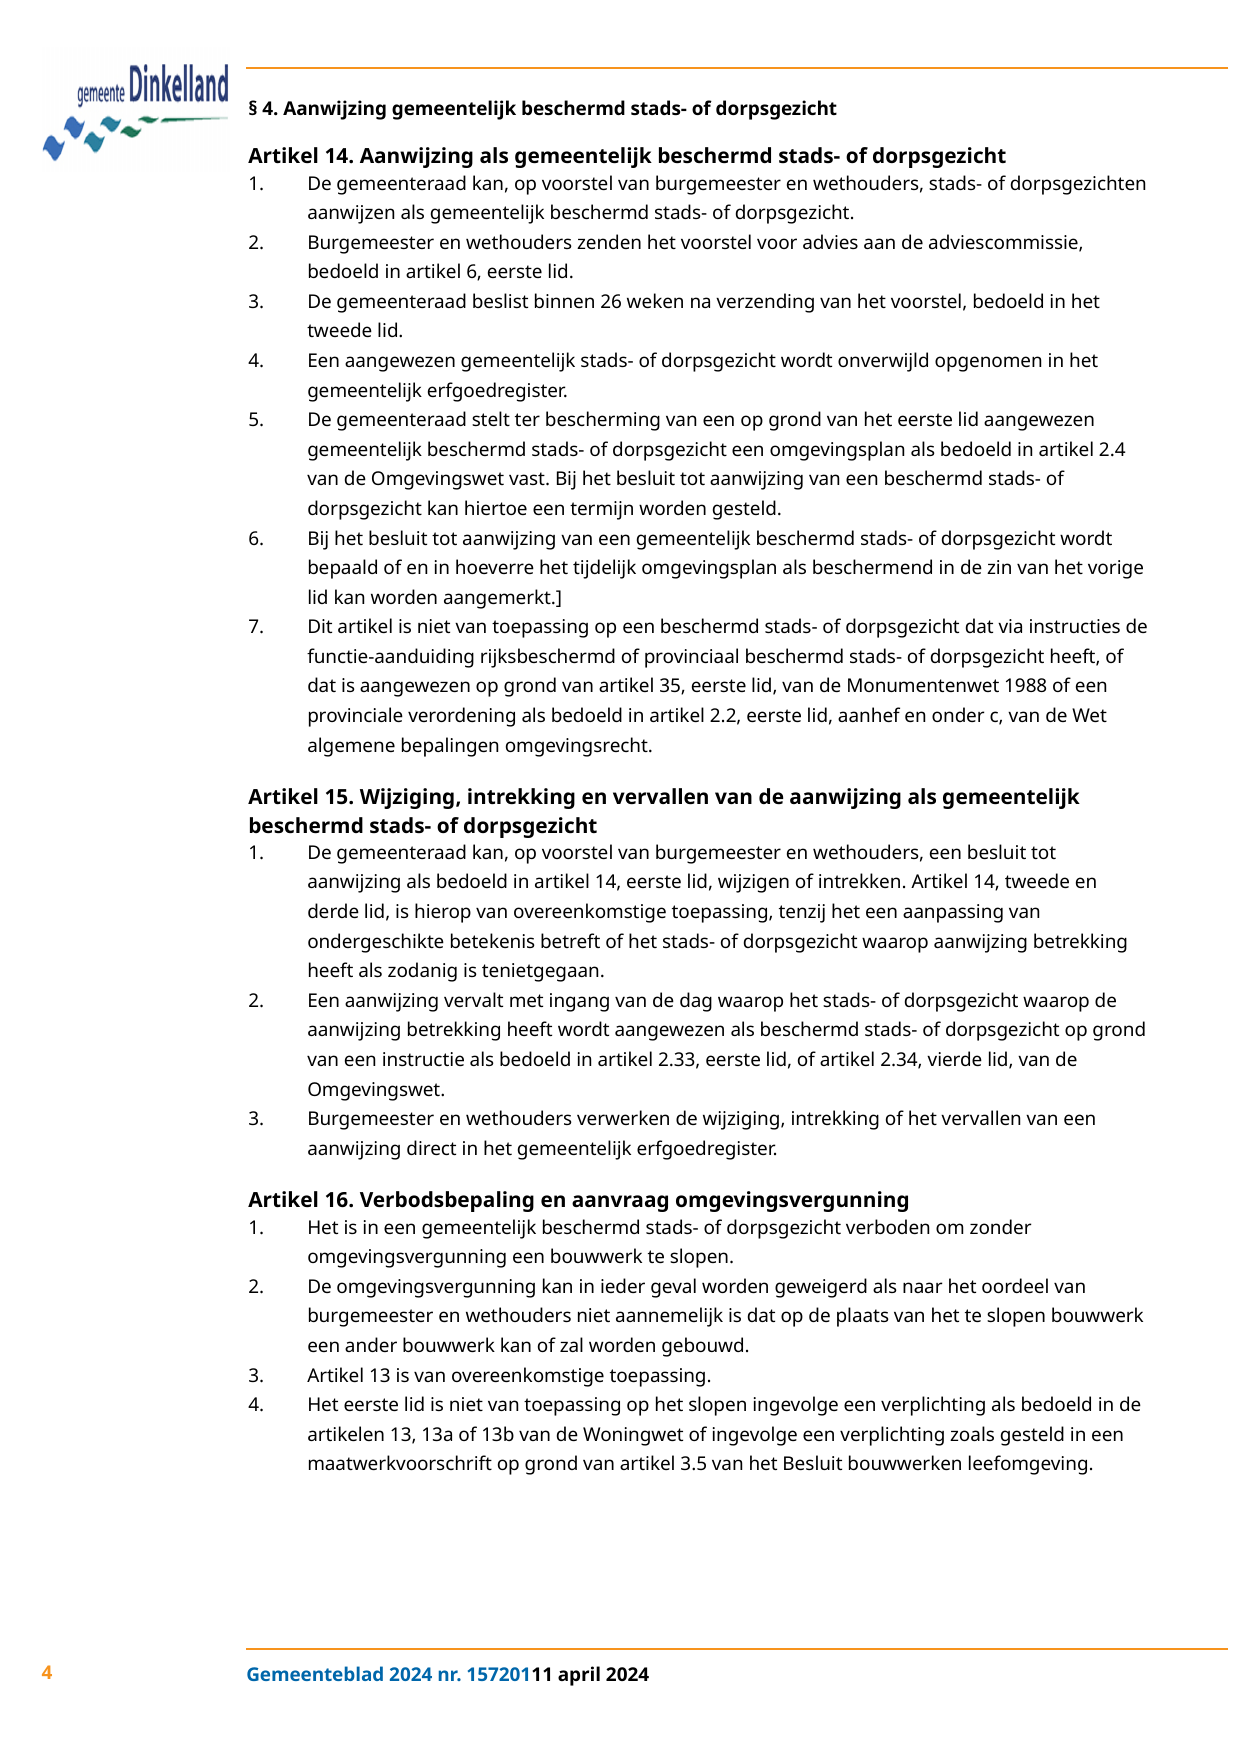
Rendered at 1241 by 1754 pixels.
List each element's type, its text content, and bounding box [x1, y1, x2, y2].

list De omgevingsvergunning kan in ieder geval worden geweigerd als naar het oordeel van burgemeester en wethouders niet aannemelijk is dat op de plaats van het te slopen bouwwerk een ander bouwwerk kan of zal worden gebouwd. [248, 1273, 1152, 1358]
text Artikel 15. Wijziging, intrekking en vervallen van de aanwijzing als gemeentelijk beschermd stads- of dorpsgezicht [248, 782, 1152, 839]
list De gemeenteraad kan, op voorstel van burgemeester en wethouders, stads- of dorpsgezichten aanwijzen als gemeentelijk beschermd stads- of dorpsgezicht. [248, 170, 1152, 225]
text § 4. Aanwijzing gemeentelijk beschermd stads- of dorpsgezicht [248, 95, 1152, 121]
list Dit artikel is niet van toepassing op een beschermd stads- of dorpsgezicht dat via instructies de functie-aanduiding rijksbeschermd of provinciaal beschermd stads- of dorpsgezicht heeft, of dat is aangewezen op grond van artikel 35, eerste lid, van de Monumentenwet 1988 of een provinciale verordening als bedoeld in artikel 2.2, eerste lid, aanhef en onder c, van de Wet algemene bepalingen omgevingsrecht. [248, 613, 1152, 758]
list Een aanwijzing vervalt met ingang van de dag waarop het stads- of dorpsgezicht waarop de aanwijzing betrekking heeft wordt aangewezen als beschermd stads- of dorpsgezicht op grond van een instructie als bedoeld in artikel 2.33, eerste lid, of artikel 2.34, vierde lid, van de Omgevingswet. [248, 987, 1152, 1102]
list Het is in een gemeentelijk beschermd stads- of dorpsgezicht verboden om zonder omgevingsvergunning een bouwwerk te slopen. [248, 1214, 1152, 1269]
list De gemeenteraad beslist binnen 26 weken na verzending van het voorstel, bedoeld in het tweede lid. [248, 288, 1152, 343]
list Burgemeester en wethouders verwerken de wijziging, intrekking of het vervallen van een aanwijzing direct in het gemeentelijk erfgoedregister. [248, 1105, 1152, 1161]
list Bij het besluit tot aanwijzing van een gemeentelijk beschermd stads- of dorpsgezicht wordt bepaald of en in hoeverre het tijdelijk omgevingsplan als beschermend in de zin van het vorige lid kan worden aangemerkt.] [248, 525, 1152, 610]
list Een aangewezen gemeentelijk stads- of dorpsgezicht wordt onverwijld opgenomen in het gemeentelijk erfgoedregister. [248, 347, 1152, 403]
text Artikel 16. Verbodsbepaling en aanvraag omgevingsvergunning [248, 1185, 1152, 1214]
list De gemeenteraad kan, op voorstel van burgemeester en wethouders, een besluit tot aanwijzing als bedoeld in artikel 14, eerste lid, wijzigen of intrekken. Artikel 14, tweede en derde lid, is hierop van overeenkomstige toepassing, tenzij het een aanpassing van ondergeschikte betekenis betreft of het stads- of dorpsgezicht waarop aanwijzing betrekking heeft als zodanig is tenietgegaan. [248, 839, 1152, 983]
list Artikel 13 is van overeenkomstige toepassing. [248, 1362, 1152, 1387]
list De gemeenteraad stelt ter bescherming van een op grond van het eerste lid aangewezen gemeentelijk beschermd stads- of dorpsgezicht een omgevingsplan als bedoeld in artikel 2.4 van de Omgevingswet vast. Bij het besluit tot aanwijzing van een beschermd stads- of dorpsgezicht kan hiertoe een termijn worden gesteld. [248, 406, 1152, 521]
picture [41, 47, 231, 172]
text Artikel 14. Aanwijzing als gemeentelijk beschermd stads- of dorpsgezicht [248, 141, 1152, 170]
list Burgemeester en wethouders zenden het voorstel voor advies aan de adviescommissie, bedoeld in artikel 6, eerste lid. [248, 229, 1152, 284]
list Het eerste lid is niet van toepassing op het slopen ingevolge een verplichting als bedoeld in de artikelen 13, 13a of 13b van de Woningwet of ingevolge een verplichting zoals gesteld in een maatwerkvoorschrift op grond van artikel 3.5 van het Besluit bouwwerken leefomgeving. [248, 1391, 1152, 1476]
